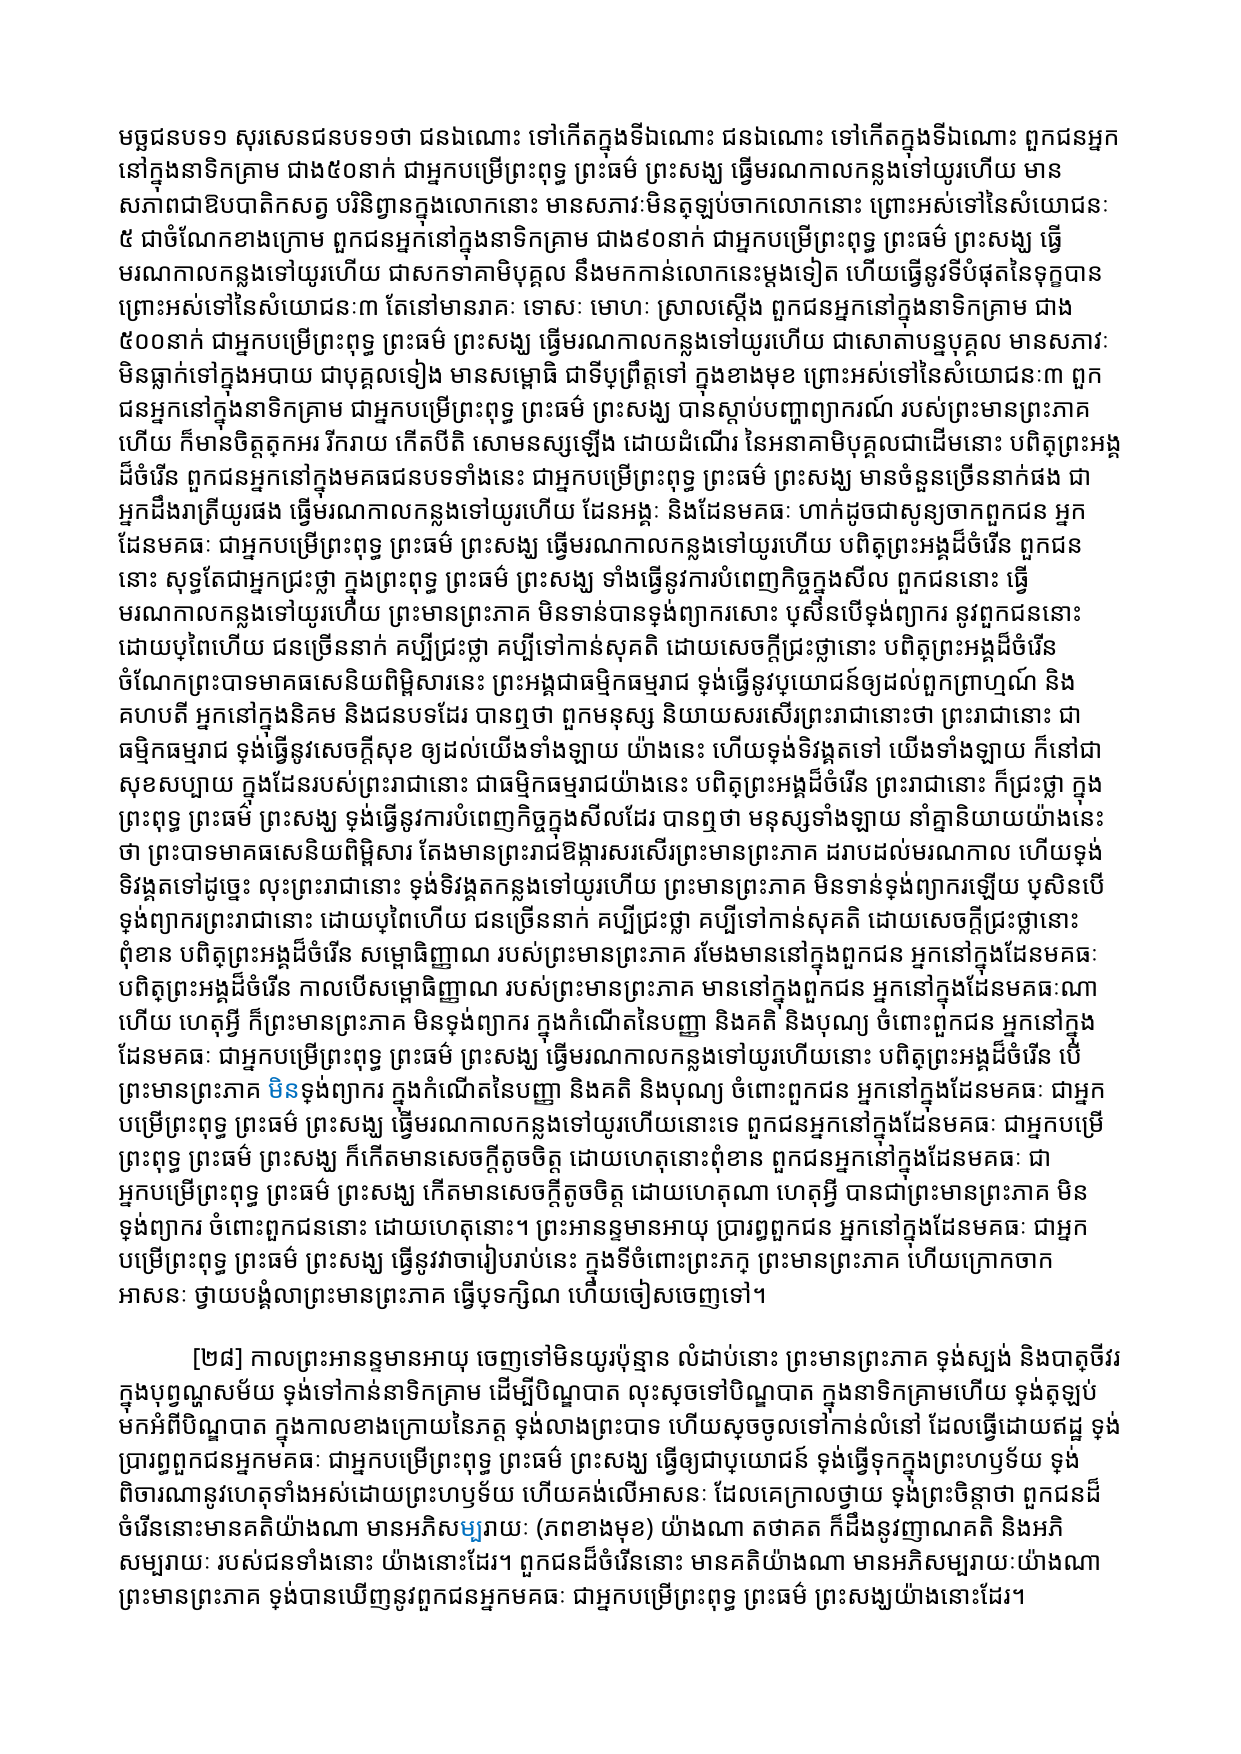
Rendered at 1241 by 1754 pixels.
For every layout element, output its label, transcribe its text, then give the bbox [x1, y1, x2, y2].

text [២៧] ព្រះអានន្ទមានអាយុ បានឮថា ព្រះមានព្រះភាគ ទ្រង់​ព្យាករក្នុង​កំណើត​នៃ​បញ្ញា និងគតិ និងបុណ្យ ចំពោះពួកជន ​ដែលជាអ្នកបម្រើព្រះពុទ្ធ ព្រះធម៌ ព្រះសង្ឃ ធ្វើមរណកាល​កន្លងទៅយូរ​ហើយ ក្នុងជនបទទាំងឡាយជុំវិញ គឺកាសី​ជនបទ១ កោសលជនបទ១ វជ្ជីជនបទ១ មល្លជនបទ១ ចេតិជនបទ១ វំសជនបទ១ កុរុ​ជនបទ១ បញ្ចាលជនបទ១ មច្ឆជនបទ១ សុរសេនជនបទ១ថា ជនឯណោះ ទៅកើតក្នុង​ទី​ឯណោះ ជនឯណោះ ទៅកើតក្នុង​ទី​ឯណោះ ពួកជនអ្នកនៅក្នុងនាទិកគ្រាម ជាង​៥០នាក់ ជាអ្នកបម្រើព្រះពុទ្ធ ព្រះធម៌ ព្រះសង្ឃ ធ្វើមរណកាលកន្លងទៅយូរហើយ មាន​សភាពជា​ឱបបាតិកសត្វ បរិនិព្វាន​ក្នុងលោកនោះ មានសភាវៈមិនត្រឡប់ចាក​លោកនោះ ព្រោះ​អស់​ទៅនៃ​សំយោជនៈ​​៥ ជាចំណែកខាងក្រោម ពួកជនអ្នកនៅក្នុងនាទិកគ្រាម ជាង​៩០នាក់ ​ជាអ្នកបម្រើ​ព្រះពុទ្ធ ព្រះធម៌ ព្រះសង្ឃ ធ្វើមរណកាលកន្លងទៅយូរហើយ ជាសកទាគាមិបុគ្គល នឹងមកកាន់​លោកនេះម្តងទៀត ហើយធ្វើនូវទីបំផុត​នៃទុក្ខ ព្រោះ​អស់ទៅនៃ​សំយោជនៈ​៣ តែនៅមានរាគៈ ទោសៈ មោហៈ ស្រាលស្តើង ពួកជនអ្នក​នៅ​ក្នុងនាទិកគ្រាម ជាង​៥០០នាក់ ជាអ្នកបម្រើព្រះពុទ្ធ ព្រះធម៌ ព្រះសង្ឃ ធ្វើមរណកាល​កន្លងទៅយូរហើយ ជាសោតាបន្នបុគ្គល មានសភាវៈមិនធ្លាក់ទៅ​ក្នុង​អបាយ ជាបុគ្គល​ទៀង មានសម្ពោធិ ជាទីប្រព្រឹត្តទៅ ក្នុងខាងមុខ ព្រោះអស់ទៅនៃ​សំយោជនៈ៣ ពួកជន​អ្នក​នៅក្នុង​នាទិកគ្រាម ជាអ្នកបម្រើព្រះពុទ្ធ ព្រះធម៌ ព្រះសង្ឃ បានស្តាប់បញ្ហាព្យាករណ៍ របស់​ព្រះមានព្រះភាគហើយ ក៏មានចិត្តត្រេកអរ រីករាយ កើតបីតិ សោមនស្សឡើង ដោយដំណើរ នៃ​អនាគាមិបុគ្គលជាដើមនោះ។ គ្រានោះ ព្រះអានន្ទមានអាយុ មាន​សេចក្តី​ត្រិះរិះ​ថា ពួកជនអ្នក​នៅ​ក្នុងមគធជនបទទាំងនេះ ជាអ្នកបម្រើព្រះពុទ្ធ ព្រះធម៌ ព្រះសង្ឃ មានចំនួនច្រើននាក់ផង ជាអ្នកដឹងរាត្រីយូរផង ធ្វើមរណកាល​កន្លងទៅ​យូរ​ហើយ ដែនអង្គៈ និងដែនមគធៈ ហាក់ដូចជាសូន្យចាកមនុស្ស អ្នកមគធៈ ដែលជាអ្នក​បម្រើ​ព្រះ​ពុទ្ធ ព្រះធម៌ ព្រះសង្ឃ ធ្វើមរណកាល​កន្លងទៅយូរហើយ ជនទាំងនោះ សុទ្ធ​តែជា​អ្នកជ្រះថ្លាក្នុងព្រះពុទ្ធ ព្រះធម៌ ព្រះសង្ឃ ទាំងធ្វើនូវ​ការបំពេញ​កិច្ចក្នុងសីល ជនទាំងនោះ ធ្វើមរណកាល​កន្លងទៅយូរហើយ ព្រះមានព្រះភាគ មិនបានព្យាករឡើយ ប្រសិនបើទ្រង់ព្យាករនូវជនទាំងនោះ ដោយប្រពៃហើយ ជនច្រើននាក់គប្បីជ្រះថ្លា គប្បី​ទៅកាន់សុគតិ ដោយសេចក្តីជ្រះថ្លានោះ ចំណែកខាងព្រះបាទមាគធសេនិយពិម្ពិសារ​នេះ ព្រះអង្គជា​ធម្មិកធម្មរាជ ទ្រង់បានធ្វើ​ប្រយោជន៍​ឲ្យដល់ពួកព្រាហ្មណ៍ និងគហបតី អ្នក​នៅក្នុងនិគមជនបទ បានឮថា ពួកមនុស្សនិយាយសរសើរព្រះរាជានោះថា ព្រះរាជា​នោះ ជាធម្មិកធម្មរាជ ទ្រង់ធ្វើសេចក្តីសុខដល់យើងទាំងឡាយ យ៉ាងនេះហើយ ទ្រង់ទិវង្គតទៅ យើងទាំងឡាយ ក៏នៅជាសុខ​សប្បាយ ក្នុងដែនរបស់​ព្រះរាជានោះ ជា​ធម្មិកធម្មរាជ​យ៉ាងនេះ ព្រះរាជានោះ ទ្រង់ជ្រះថ្លា ក្នុងព្រះពុទ្ធ ព្រះធម៌ ព្រះសង្ឃ ទ្រង់ធ្វើ​នូវការបំពេញកិច្ចក្នុងសីល បានឮថា ពួកមនុស្សនាំគ្នានិយាយយ៉ាងនេះថា ព្រះបាទ​មាគធសេនិយពិម្ពិសារ ព្រះអង្គ តែងមានព្រះរាជឱង្ការសរសើរព្រះមានព្រះភាគ ដរាប​ដល់​មរណកាល ហើយទ្រង់ទិវង្គតទៅដូច្នេះ លុះព្រះរាជា​នោះ ទ្រង់ទិវង្គត​កន្លង​ទៅយូរ​ហើយ ព្រះមានព្រះភាគ មិនទ្រង់ព្យាករសោះ ប្រសិនបើទ្រង់ព្យាករ នូវព្រះរាជានោះ ដោយ​ប្រពៃហើយ ជនច្រើននាក់ គប្បីជ្រះថ្លា គប្បីទៅកាន់សុគតិ ដោយសេចក្តីជ្រះ​ថ្លានោះ សម្ពោធិញ្ញាណរបស់​ព្រះមានព្រះភាគ រមែងមាននៅក្នុងពួកជន ដែលនៅ​ក្នុង​ដែនមគធៈ កាលបើសម្ពោធិញ្ញាណ របស់ព្រះមានព្រះភាគ មាននៅក្នុងពួកជន ដែល​នៅក្នុងដែនមគធៈណាហើយ ហេតុអ្វី​ ព្រះមានព្រះភាគ មិនទ្រង់ព្យាករ ក្នុង​កំណើត​នៃ​បញ្ញា និងគតិ និងបុណ្យ ចំពោះពួកជន ​អ្នកនៅក្នុងដែនមគធៈនោះ ជាអ្នកបម្រើព្រះពុទ្ធ ព្រះធម៌ ព្រះសង្ឃ ធ្វើមរណកាល​កន្លងទៅយូរ​ហើយ បើ​ព្រះមានព្រះភាគ មិនទ្រង់​​ព្យាករ​ក្នុង​កំណើត​នៃ​បញ្ញា និងគតិ និងបុណ្យ ចំពោះពួកជន អ្នកនៅក្នុងដែនមគធៈ ​ជា​អ្នក​បម្រើ​ព្រះពុទ្ធ ព្រះធម៌ ព្រះសង្ឃ ធ្វើមរណកាល​កន្លងទៅយូរ​ហើយនោះទេ ពួកជនដែល​នៅក្នុងដែន​មគធៈ ជាអ្នកបម្រើព្រះពុទ្ធ ព្រះធម៌ ព្រះសង្ឃ ក៏កើតមានសេចក្តី​តូចចិត្ត ដោយហេតុនោះពុំខាន ពួកជនដែលមាននៅក្នុងដែនមគធៈ ជាអ្នកបម្រើព្រះពុទ្ធ ព្រះធម៌ ព្រះសង្ឃ កើតមានសេចក្តី​តូចចិត្ត ដោយហេតុណា ហេតុអ្វី បានជាព្រះមានព្រះភាគ មិនទ្រង់ព្យាករ ចំពោះពួកជននោះ ដោយហេតុនោះសោះ។ ព្រះអានន្ទមានអាយុ ប្រារព្ធ​នូវពួកជន អ្នកនៅក្នុងដែនមគធៈ ជាអ្នកបម្រើព្រះពុទ្ធ ព្រះធម៌ ព្រះសង្ឃ ហើយ​ពិចារណានូវហេតុនេះ ក្នុងទីស្ងាត់តែម្នាក់ឯង លុះក្រោកឡើងក្នុង​បច្ចូសសម័យនៃ​រាត្រី ក៏​ចូលទៅគាល់​ព្រះមានព្រះភាគ លុះចូលទៅដល់ហើយ ថ្វាយបង្គំព្រះមានព្រះភាគ អង្គុយក្នុងទីដ៏សមគួរ។ លុះព្រះអានន្ទមានអាយុ អង្គុយក្នុងទីដ៏សមគួរហើយ ក៏​ក្រាបបង្គំទូលព្រះមានព្រះភាគ ដូច្នេះថា បពិត្រព្រះអង្គដ៏ចំរើន ខ្ញុំព្រះអង្គ បានឮដូច្នេះ​ថា ព្រះមានព្រះភាគ ទ្រង់​ព្យាករ ក្នុង​កំណើត​នៃ​បញ្ញា និងគតិ និងបុណ្យ ចំពោះពួកជន ​ជាអ្នកបម្រើព្រះពុទ្ធ ព្រះធម៌ ព្រះសង្ឃ ធ្វើមរណកាល​កន្លងទៅយូរ​ហើយ ក្នុងជនបទ​ទាំងឡាយ​ជុំវិញ គឺកាសី​ជនបទ១ កោសលជនបទ១ វជ្ជីជនបទ១ មល្លជនបទ១ ចេតិជនបទ១ វំសជនបទ១ កុរុ​ជនបទ១ បញ្ចាលជនបទ១ មច្ឆជនបទ១ សុរសេនជនបទ១ថា ជនឯណោះ ទៅកើតក្នុង​ទី​ឯណោះ ជនឯណោះ ទៅកើតក្នុង​ទី​ឯណោះ ពួកជនអ្នកនៅក្នុងនាទិកគ្រាម ជាង​៥០នាក់ ជាអ្នកបម្រើព្រះពុទ្ធ ព្រះធម៌ ព្រះសង្ឃ ធ្វើមរណកាលកន្លងទៅយូរហើយ មាន​សភាពជា​ឱបបាតិកសត្វ បរិនិព្វាន​ក្នុងលោកនោះ មានសភាវៈមិនត្រឡប់ចាក​លោកនោះ ព្រោះ​អស់​ទៅនៃ​សំយោជនៈ​​៥ ជាចំណែកខាងក្រោម ពួកជនអ្នកនៅក្នុងនាទិកគ្រាម ជាង​៩០នាក់ ​ជាអ្នកបម្រើ​ព្រះពុទ្ធ ព្រះធម៌ ព្រះសង្ឃ ធ្វើមរណកាលកន្លងទៅយូរហើយ ជាសកទាគាមិបុគ្គល នឹងមកកាន់​លោកនេះម្តងទៀត ហើយធ្វើនូវទីបំផុត​នៃទុក្ខបាន ព្រោះ​អស់ទៅនៃ​សំយោជនៈ​៣ តែនៅមានរាគៈ ទោសៈ មោហៈ ស្រាលស្តើង ពួកជនអ្នក​នៅ​ក្នុងនាទិកគ្រាម ជាង​៥០០នាក់ ជាអ្នកបម្រើព្រះពុទ្ធ ព្រះធម៌ ព្រះសង្ឃ ធ្វើមរណកាល​កន្លងទៅយូរហើយ ជាសោតាបន្នបុគ្គល មានសភាវៈមិនធ្លាក់ទៅ​ក្នុង​អបាយ ជាបុគ្គល​ទៀង មានសម្ពោធិ ជាទីប្រព្រឹត្តទៅ ក្នុងខាងមុខ ព្រោះអស់ទៅនៃ​សំយោជនៈ៣ ពួកជន​អ្នក​នៅក្នុង​នាទិកគ្រាម ជាអ្នកបម្រើព្រះពុទ្ធ ព្រះធម៌ ព្រះសង្ឃ បានស្តាប់បញ្ហាព្យាករណ៍ របស់​ព្រះមានព្រះភាគហើយ ក៏មានចិត្តត្រេកអរ រីករាយ កើតបីតិ សោមនស្សឡើង ដោយ​ដំណើរ នៃ​អនាគាមិបុគ្គលជាដើមនោះ បពិត្រព្រះអង្គដ៏ចំរើន ពួកជនអ្នក​នៅ​ក្នុង​មគធជនបទទាំងនេះ ជាអ្នកបម្រើព្រះពុទ្ធ ព្រះធម៌ ព្រះសង្ឃ មានចំនួនច្រើននាក់ផង ជាអ្នកដឹងរាត្រីយូរផង ធ្វើមរណកាល​កន្លងទៅ​យូរ​ហើយ ដែនអង្គៈ និងដែនមគធៈ ហាក់ដូចជាសូន្យចាកពួកជន អ្នកដែនមគធៈ ជាអ្នក​បម្រើ​ព្រះ​ពុទ្ធ ព្រះធម៌ ព្រះសង្ឃ ធ្វើមរណកាល​កន្លងទៅយូរហើយ បពិត្រព្រះអង្គដ៏ចំរើន ពួកជននោះ សុទ្ធ​តែជា​អ្នក​ជ្រះថ្លា ក្នុងព្រះពុទ្ធ ព្រះធម៌ ព្រះសង្ឃ ទាំងធ្វើនូវ​ការបំពេញ​កិច្ចក្នុងសីល ពួកជននោះ ធ្វើមរណកាល​កន្លងទៅយូរហើយ ព្រះមានព្រះភាគ មិនទាន់បានទ្រង់ព្យាករសោះ ប្រសិនបើ​ទ្រង់ព្យាករ នូវពួកជននោះ ដោយប្រពៃហើយ ជនច្រើននាក់ គប្បីជ្រះថ្លា គប្បី​ទៅកាន់សុគតិ ដោយសេចក្តីជ្រះថ្លានោះ បពិត្រព្រះអង្គដ៏ចំរើន ចំណែក​ព្រះបាទមាគធសេនិយពិម្ពិសារ​​នេះ ព្រះអង្គជា​ធម្មិកធម្មរាជ ទ្រង់ធ្វើនូវ​ប្រយោជន៍​ឲ្យដល់​ពួកព្រាហ្មណ៍ និងគហបតី អ្នក​នៅក្នុងនិគម និងជនបទដែរ បានឮថា ពួកមនុស្ស និយាយ​សរសើរព្រះរាជានោះថា ព្រះរាជា​នោះ ជាធម្មិកធម្មរាជ ទ្រង់ធ្វើនូវសេចក្តីសុខ ឲ្យ​ដល់យើងទាំងឡាយ យ៉ាងនេះ ហើយទ្រង់ទិវង្គតទៅ យើងទាំងឡាយ ក៏នៅជាសុខ​សប្បាយ ក្នុងដែនរបស់​ព្រះរាជានោះ ជា​ធម្មិកធម្មរាជ​យ៉ាងនេះ បពិត្រព្រះអង្គដ៏ចំរើន ព្រះរាជានោះ ក៏ជ្រះថ្លា ក្នុងព្រះពុទ្ធ ព្រះធម៌ ព្រះសង្ឃ ទ្រង់ធ្វើ​នូវការបំពេញកិច្ចក្នុងសីល​ដែរ បានឮថា មនុស្សទាំងឡាយ នាំគ្នានិយាយយ៉ាងនេះថា ព្រះបាទ​មាគធ​សេនិយ​ពិម្ពិសារ តែងមានព្រះរាជឱង្ការសរសើរព្រះមានព្រះភាគ ដរាប​ដល់​មរណកាល ហើយទ្រង់ទិវង្គតទៅដូច្នេះ លុះព្រះរាជា​នោះ ទ្រង់ទិវង្គត​កន្លង​ទៅយូរ​ហើយ ព្រះមាន​ព្រះភាគ មិនទាន់ទ្រង់ព្យាករឡើយ ប្រសិនបើទ្រង់ព្យាករព្រះរាជានោះ ដោយ​ប្រពៃ​ហើយ ជនច្រើននាក់ គប្បីជ្រះថ្លា គប្បីទៅកាន់សុគតិ ដោយសេចក្តីជ្រះ​ថ្លានោះពុំខាន បពិត្រព្រះអង្គដ៏ចំរើន សម្ពោធិញ្ញាណ របស់​ព្រះមានព្រះភាគ រមែងមាននៅក្នុងពួកជន អ្នកនៅ​ក្នុង​ដែនមគធៈ បពិត្រព្រះអង្គដ៏ចំរើន កាលបើសម្ពោធិញ្ញាណ របស់ព្រះមាន​ព្រះ​ភាគ មាននៅក្នុងពួកជន អ្នក​នៅក្នុងដែនមគធៈណាហើយ ហេតុអ្វី​ ក៏ព្រះមានព្រះភាគ មិនទ្រង់ព្យាករ ក្នុង​កំណើត​នៃ​បញ្ញា និងគតិ និងបុណ្យ ចំពោះពួកជន ​អ្នកនៅ​ក្នុង​ដែន​មគធៈ ជាអ្នកបម្រើព្រះពុទ្ធ ព្រះធម៌ ព្រះសង្ឃ ធ្វើមរណកាល​កន្លងទៅយូរ​ហើយនោះ បពិត្រព្រះអង្គដ៏ចំរើន បើ​ព្រះមានព្រះភាគ មិនទ្រង់​​ព្យាករ ​ក្នុង​កំណើត​នៃ​បញ្ញា និងគតិ និងបុណ្យ ចំពោះពួកជន អ្នកនៅក្នុងដែនមគធៈ ​ជា​អ្នក​បម្រើ​ព្រះពុទ្ធ ព្រះធម៌ ព្រះសង្ឃ ធ្វើមរណកាល​កន្លងទៅយូរ​ហើយនោះទេ ពួកជនអ្នក​នៅក្នុងដែន​មគធៈ ជាអ្នកបម្រើ​ព្រះពុទ្ធ ព្រះធម៌ ព្រះសង្ឃ ក៏កើតមានសេចក្តី​តូចចិត្ត ដោយហេតុនោះពុំខាន ពួកជន​អ្នកនៅក្នុងដែនមគធៈ ជាអ្នកបម្រើព្រះពុទ្ធ ព្រះធម៌ ព្រះសង្ឃ កើតមានសេចក្តី​តូចចិត្ត ដោយហេតុណា ហេតុអ្វី បានជាព្រះមានព្រះភាគ មិនទ្រង់ព្យាករ ចំពោះពួកជននោះ ដោយហេតុនោះ។ ព្រះអានន្ទមានអាយុ ប្រារព្ធ​ពួកជន អ្នកនៅក្នុងដែនមគធៈ ជាអ្នក​បម្រើព្រះពុទ្ធ ព្រះធម៌ ព្រះសង្ឃ ធ្វើនូវវាចារៀបរាប់នេះ ក្នុងទីចំពោះព្រះភក្ត្រ ព្រះមានព្រះភាគ ហើយក្រោកចាកអាសនៈ ថ្វាយបង្គំលាព្រះមានព្រះភាគ ធ្វើ​ប្រទក្សិណ ហើយចៀសចេញទៅ។ [118, 118, 1122, 1310]
text [២៨] កាលព្រះអានន្ទមានអាយុ ចេញទៅមិនយូរប៉ុន្មាន លំដាប់នោះ ព្រះមានព្រះភាគ ទ្រង់ស្បង់ និងបាត្រចីវរ ក្នុងបុព្វណ្ហសម័យ ទ្រង់ទៅកាន់​នាទិកគ្រាម ដើម្បីបិណ្ឌបាត លុះស្តេច​ទៅបិណ្ឌបាត ក្នុងនាទិកគ្រាមហើយ ទ្រង់ត្រឡប់មក​អំពី​បិណ្ឌ​បាត ក្នុងកាលខាងក្រោយនៃភត្ត ទ្រង់​លាង​ព្រះបាទ ហើយស្តេចចូលទៅកាន់​លំនៅ ដែល​ធ្វើដោយឥដ្ឋ ទ្រង់ប្រារព្ធពួកជនអ្នកមគធៈ ជាអ្នក​បម្រើព្រះពុទ្ធ ព្រះធម៌ ព្រះសង្ឃ ធ្វើឲ្យជាប្រយោជន៍ ទ្រង់ធ្វើ​ទុកក្នុងព្រះហឫទ័យ ទ្រង់ពិចារណានូវហេតុទាំងអស់​ដោយ​ព្រះហឫទ័យ ហើយគង់លើអាសនៈ ដែលគេក្រាលថ្វាយ ទ្រង់ព្រះចិន្តាថា ពួកជន​ដ៏​ចំរើន​នោះ​មានគតិយ៉ាងណា មានអភិសម្បរាយៈ (ភពខាងមុខ) យ៉ាងណា តថាគត ក៏ដឹងនូវ​ញាណគតិ និងអភិសម្បរាយៈ របស់ជនទាំងនោះ យ៉ាងនោះដែរ។ ពួកជន​ដ៏ចំរើន​នោះ មានគតិយ៉ាងណា មានអភិសម្បរាយៈយ៉ាងណា ព្រះមានព្រះភាគ ទ្រង់បានឃើញ​នូវ​ពួកជន​អ្នកមគធៈ ជាអ្នក​បម្រើព្រះពុទ្ធ ព្រះធម៌ ព្រះសង្ឃយ៉ាងនោះដែរ។ លំដាប់នោះ ព្រះមានព្រះភាគ ទ្រង់ចេញអំពីទីសម្ងំ ក្នុងសាយណ្ហសម័យ ទ្រង់ចេញអំពីលំនៅ​ ដែល​ធ្វើដោយឥដ្ឋ ទៅគង់លើអាសនៈ ដែលគេក្រាលថ្វាយ នៅត្រង់ម្លប់​នៃវិហារ។ [118, 1339, 1122, 1612]
